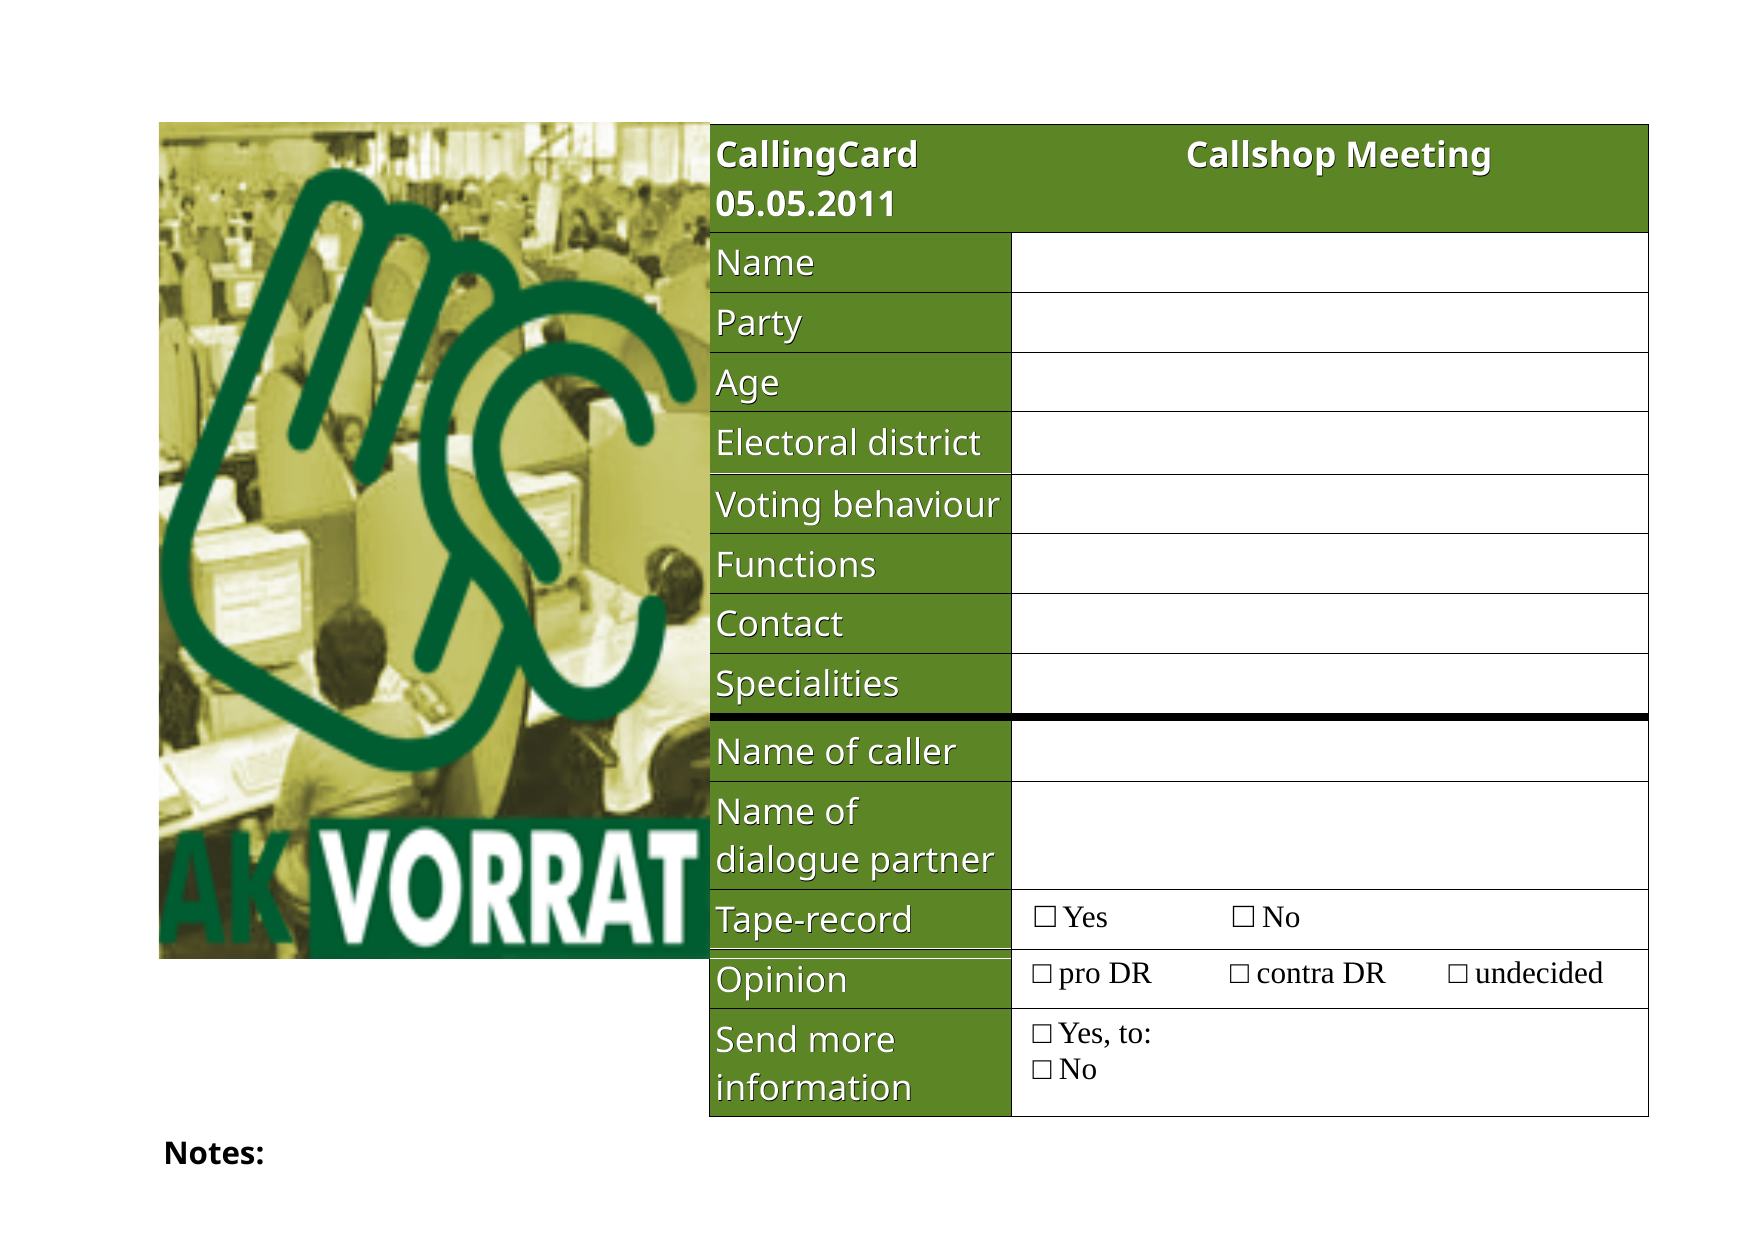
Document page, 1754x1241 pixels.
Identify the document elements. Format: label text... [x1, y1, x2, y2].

table_cell □ Yes, to: □ No [1012, 1009, 1648, 1116]
text Notes: [6, 1131, 1748, 1174]
table_cell □ pro DR □ contra DR □ undecided [1012, 950, 1648, 1008]
table_header CallingCard Callshop Meeting 05.05.2011 [710, 125, 1648, 232]
table_cell [1012, 534, 1648, 593]
table_cell [710, 950, 1011, 958]
table_cell [1012, 412, 1648, 473]
table_cell Electoral district [710, 412, 1011, 473]
table_cell Party [710, 293, 1011, 352]
table_cell [1012, 475, 1648, 533]
table_cell Name [710, 233, 1011, 292]
table_cell Name of dialogue partner [710, 782, 1011, 889]
table_cell [1012, 293, 1648, 352]
table_cell Send more information [710, 1009, 1011, 1116]
table_cell [1012, 654, 1648, 713]
table_cell Name of caller [710, 721, 1011, 781]
table_cell [1012, 782, 1648, 889]
table_cell [1012, 353, 1648, 411]
table_cell Voting behaviour [710, 475, 1011, 533]
table_cell Functions [710, 534, 1011, 593]
table_cell □ Yes □ No [1012, 890, 1648, 948]
table_cell [1012, 594, 1648, 653]
table_cell Specialities [710, 654, 1011, 713]
picture [158, 122, 710, 959]
table_cell Age [710, 353, 1011, 411]
table_cell Tape-record [710, 890, 1011, 948]
table_cell Contact [710, 594, 1011, 653]
table_cell [1012, 233, 1648, 292]
table_cell Opinion [710, 959, 1011, 1008]
table_cell [1012, 721, 1648, 781]
